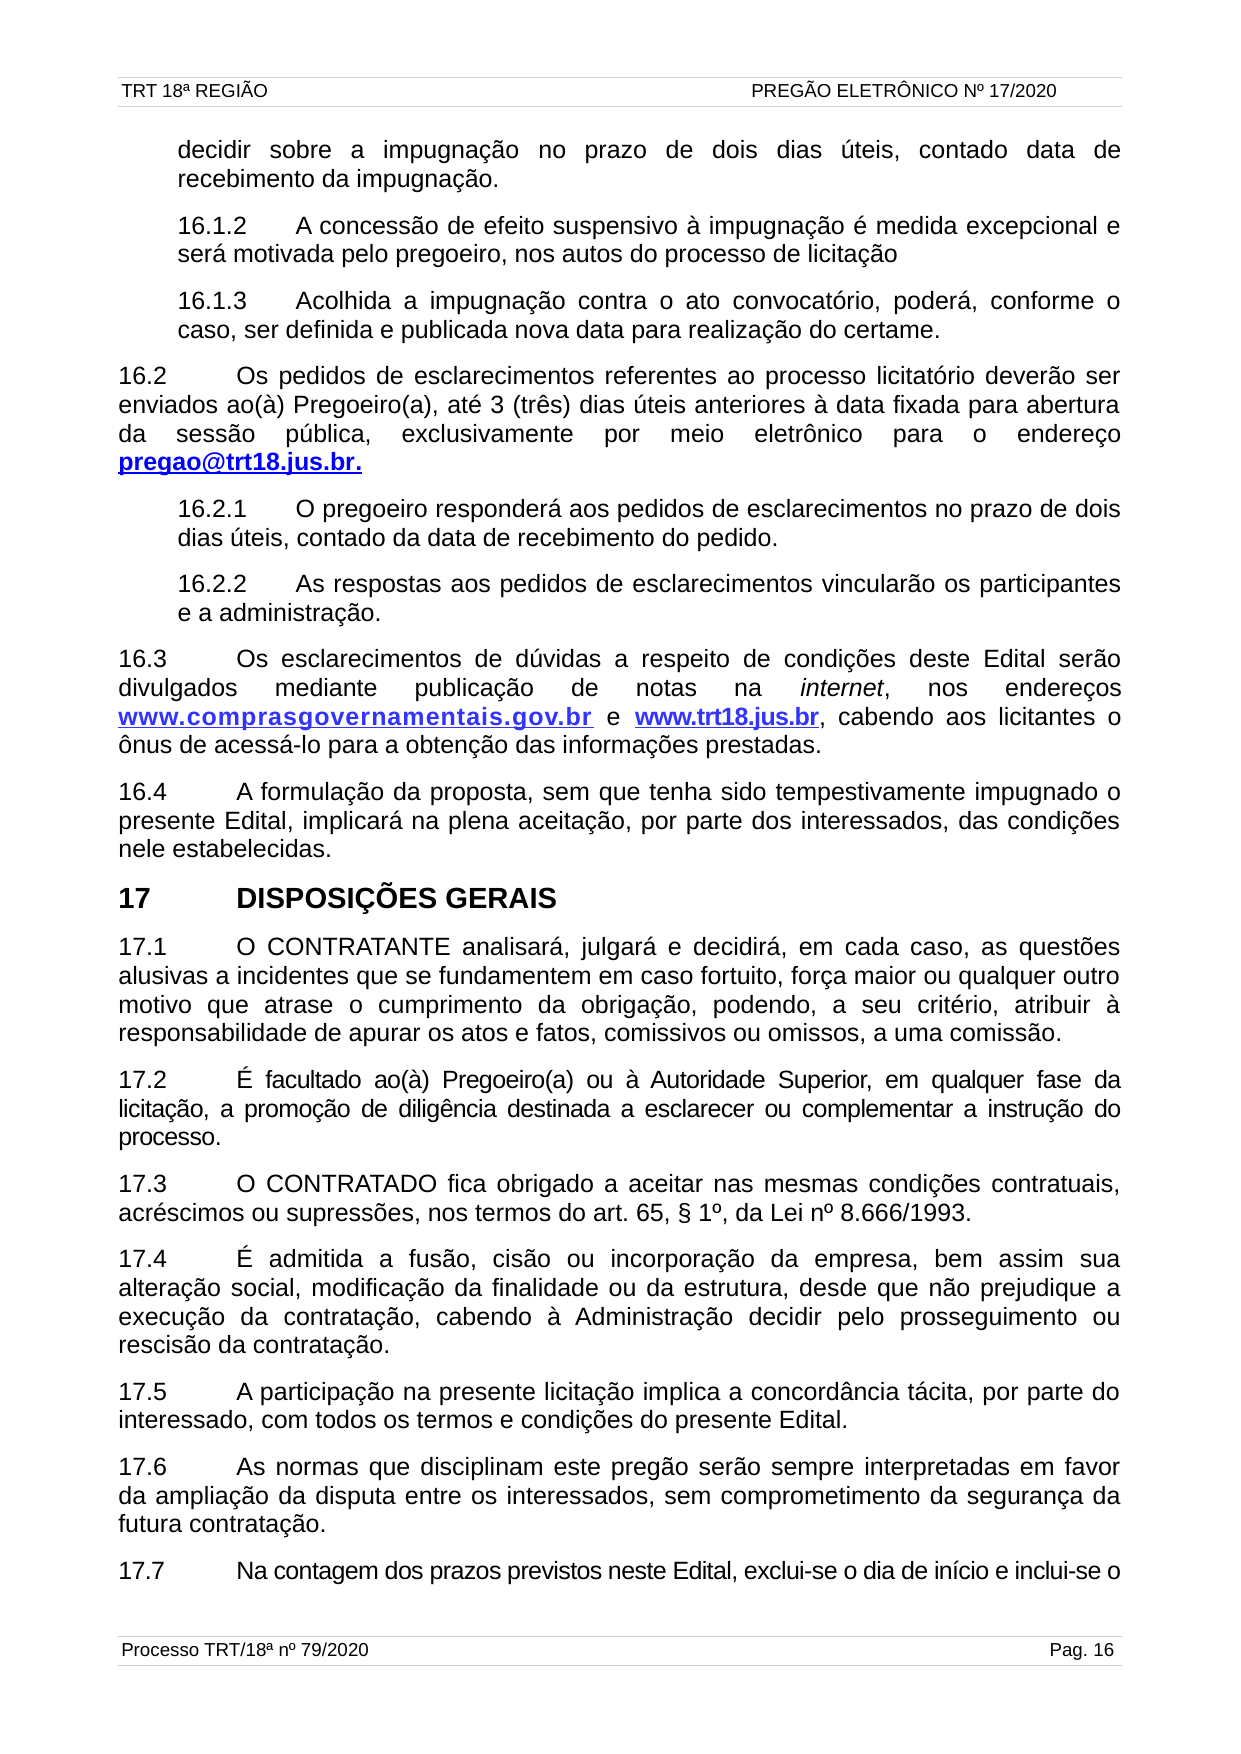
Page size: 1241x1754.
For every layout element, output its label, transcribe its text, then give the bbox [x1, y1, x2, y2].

text 17.4 É admitida a fusão, cisão ou incorporação da empresa, bem assim sua alteração social, modificação da finalidade ou da estrutura, desde que não prejudique a execução da contratação, cabendo à Administração decidir pelo prosseguimento ou rescisão da contratação. [118, 1244, 1122, 1359]
text 16.2.2 As respostas aos pedidos de esclarecimentos vincularão os participantes e a administração. [177, 569, 1122, 627]
text 16.2 Os pedidos de esclarecimentos referentes ao processo licitatório deverão ser enviados ao(à) Pregoeiro(a), até 3 (três) dias úteis anteriores à data fixada para abertura da sessão pública, exclusivamente por meio eletrônico para o endereço pregao@trt18.jus.br. [118, 361, 1122, 476]
text 17.5 A participação na presente licitação implica a concordância tácita, por parte do interessado, com todos os termos e condições do presente Edital. [118, 1377, 1122, 1434]
text 17.6 As normas que disciplinam este pregão serão sempre interpretadas em favor da ampliação da disputa entre os interessados, sem comprometimento da segurança da futura contratação. [118, 1452, 1122, 1538]
text 17.1 O CONTRATANTE analisará, julgará e decidirá, em cada caso, as questões alusivas a incidentes que se fundamentem em caso fortuito, força maior ou qualquer outro motivo que atrase o cumprimento da obrigação, podendo, a seu critério, atribuir à responsabilidade de apurar os atos e fatos, comissivos ou omissos, a uma comissão. [118, 932, 1122, 1047]
text 17.7 Na contagem dos prazos previstos neste Edital, exclui-se o dia de início e inclui-se o [118, 1556, 1122, 1585]
text 17.3 O CONTRATADO fica obrigado a aceitar nas mesmas condições contratuais, acréscimos ou supressões, nos termos do art. 65, § 1º, da Lei nº 8.666/1993. [118, 1169, 1122, 1226]
text 16.4 A formulação da proposta, sem que tenha sido tempestivamente impugnado o presente Edital, implicará na plena aceitação, por parte dos interessados, das condições nele estabelecidas. [118, 777, 1122, 863]
text 17.2 É facultado ao(à) Pregoeiro(a) ou à Autoridade Superior, em qualquer fase da licitação, a promoção de diligência destinada a esclarecer ou complementar a instrução do processo. [118, 1065, 1122, 1151]
text 17 DISPOSIÇÕES GERAIS [118, 881, 1122, 914]
text 16.1.3 Acolhida a impugnação contra o ato convocatório, poderá, conforme o caso, ser definida e publicada nova data para realização do certame. [177, 286, 1122, 343]
text decidir sobre a impugnação no prazo de dois dias úteis, contado data de recebimento da impugnação. [177, 136, 1122, 193]
text 16.1.2 A concessão de efeito suspensivo à impugnação é medida excepcional e será motivada pelo pregoeiro, nos autos do processo de licitação [177, 211, 1122, 268]
text 16.2.1 O pregoeiro responderá aos pedidos de esclarecimentos no prazo de dois dias úteis, contado da data de recebimento do pedido. [177, 494, 1122, 551]
text 16.3 Os esclarecimentos de dúvidas a respeito de condições deste Edital serão divulgados mediante publicação de notas na internet, nos endereços www.comprasgovernamentais.gov.br e www.trt18.jus.br, cabendo aos licitantes o ônus de acessá-lo para a obtenção das informações prestadas. [118, 644, 1122, 759]
